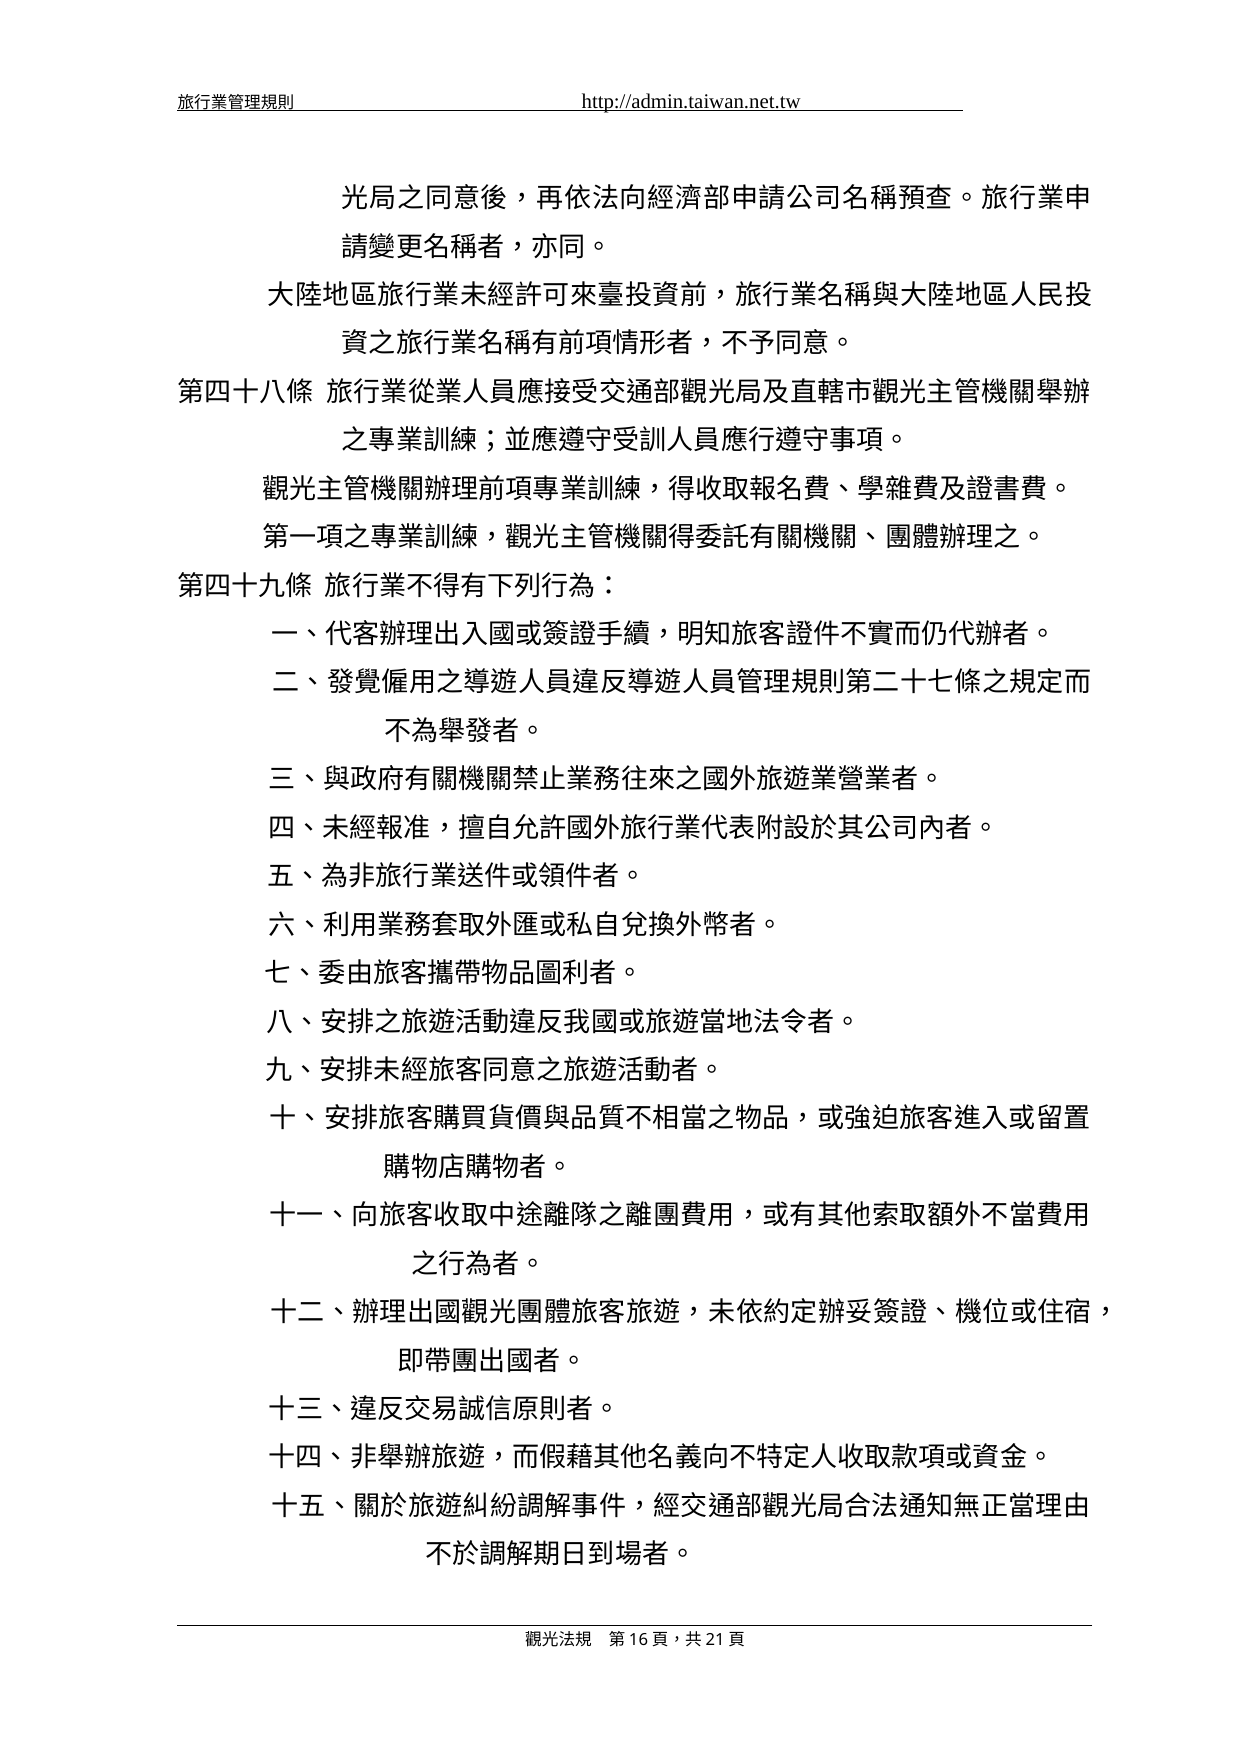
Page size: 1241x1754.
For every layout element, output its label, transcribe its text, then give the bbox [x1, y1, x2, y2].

text 十、安排旅客購買貨價與品質不相當之物品，或強迫旅客進入或留置購物店購物者。 [194, 1092, 1092, 1189]
text 十二、辦理出國觀光團體旅客旅遊，未依約定辦妥簽證、機位或住宿，即帶團出國者。 [196, 1286, 1092, 1382]
text 八、安排之旅遊活動違反我國或旅遊當地法令者。 [195, 995, 1092, 1043]
text 二、發覺僱用之導遊人員違反導遊人員管理規則第二十七條之規定而不為舉發者。 [199, 656, 1092, 753]
text 十五、關於旅遊糾紛調解事件，經交通部觀光局合法通知無正當理由不於調解期日到場者。 [198, 1479, 1092, 1576]
text 第一項之專業訓練，觀光主管機關得委託有關機關、團體辦理之。 [177, 511, 1092, 559]
text 六、利用業務套取外匯或私自兌換外幣者。 [198, 898, 1092, 946]
text 第四十九條 旅行業不得有下列行為： [177, 559, 1092, 607]
text 五、為非旅行業送件或領件者。 [197, 849, 1092, 898]
text 十四、非舉辦旅遊，而假藉其他名義向不特定人收取款項或資金。 [198, 1431, 1092, 1479]
text 第四十八條 旅行業從業人員應接受交通部觀光局及直轄市觀光主管機關舉辦之專業訓練；並應遵守受訓人員應行遵守事項。 [177, 365, 1092, 462]
text 九、安排未經旅客同意之旅遊活動者。 [195, 1043, 1092, 1092]
text 十三、違反交易誠信原則者。 [198, 1382, 1092, 1431]
text 三、與政府有關機關禁止業務往來之國外旅遊業營業者。 [198, 753, 1092, 801]
text 四、未經報准，擅自允許國外旅行業代表附設於其公司內者。 [198, 801, 1092, 849]
text 大陸地區旅行業未經許可來臺投資前，旅行業名稱與大陸地區人民投資之旅行業名稱有前項情形者，不予同意。 [177, 268, 1092, 365]
text 申請籌設之旅行業名稱，不得與他旅行業名稱或服務標章之發音相同，或其名稱或服務標章亦不得以消費者所普遍認知之名稱為相同或類似之使用，致與他旅行業名稱混淆，並應先取得交通部觀光局之同意後，再依法向經濟部申請公司名稱預查。旅行業申請變更名稱者，亦同。 [177, 171, 1092, 268]
text 一、代客辦理出入國或簽證手續，明知旅客證件不實而仍代辦者。 [201, 607, 1092, 656]
text 觀光主管機關辦理前項專業訓練，得收取報名費、學雜費及證書費。 [177, 462, 1092, 511]
text 七、委由旅客攜帶物品圖利者。 [194, 946, 1092, 995]
text 十一、向旅客收取中途離隊之離團費用，或有其他索取額外不當費用之行為者。 [195, 1189, 1092, 1286]
